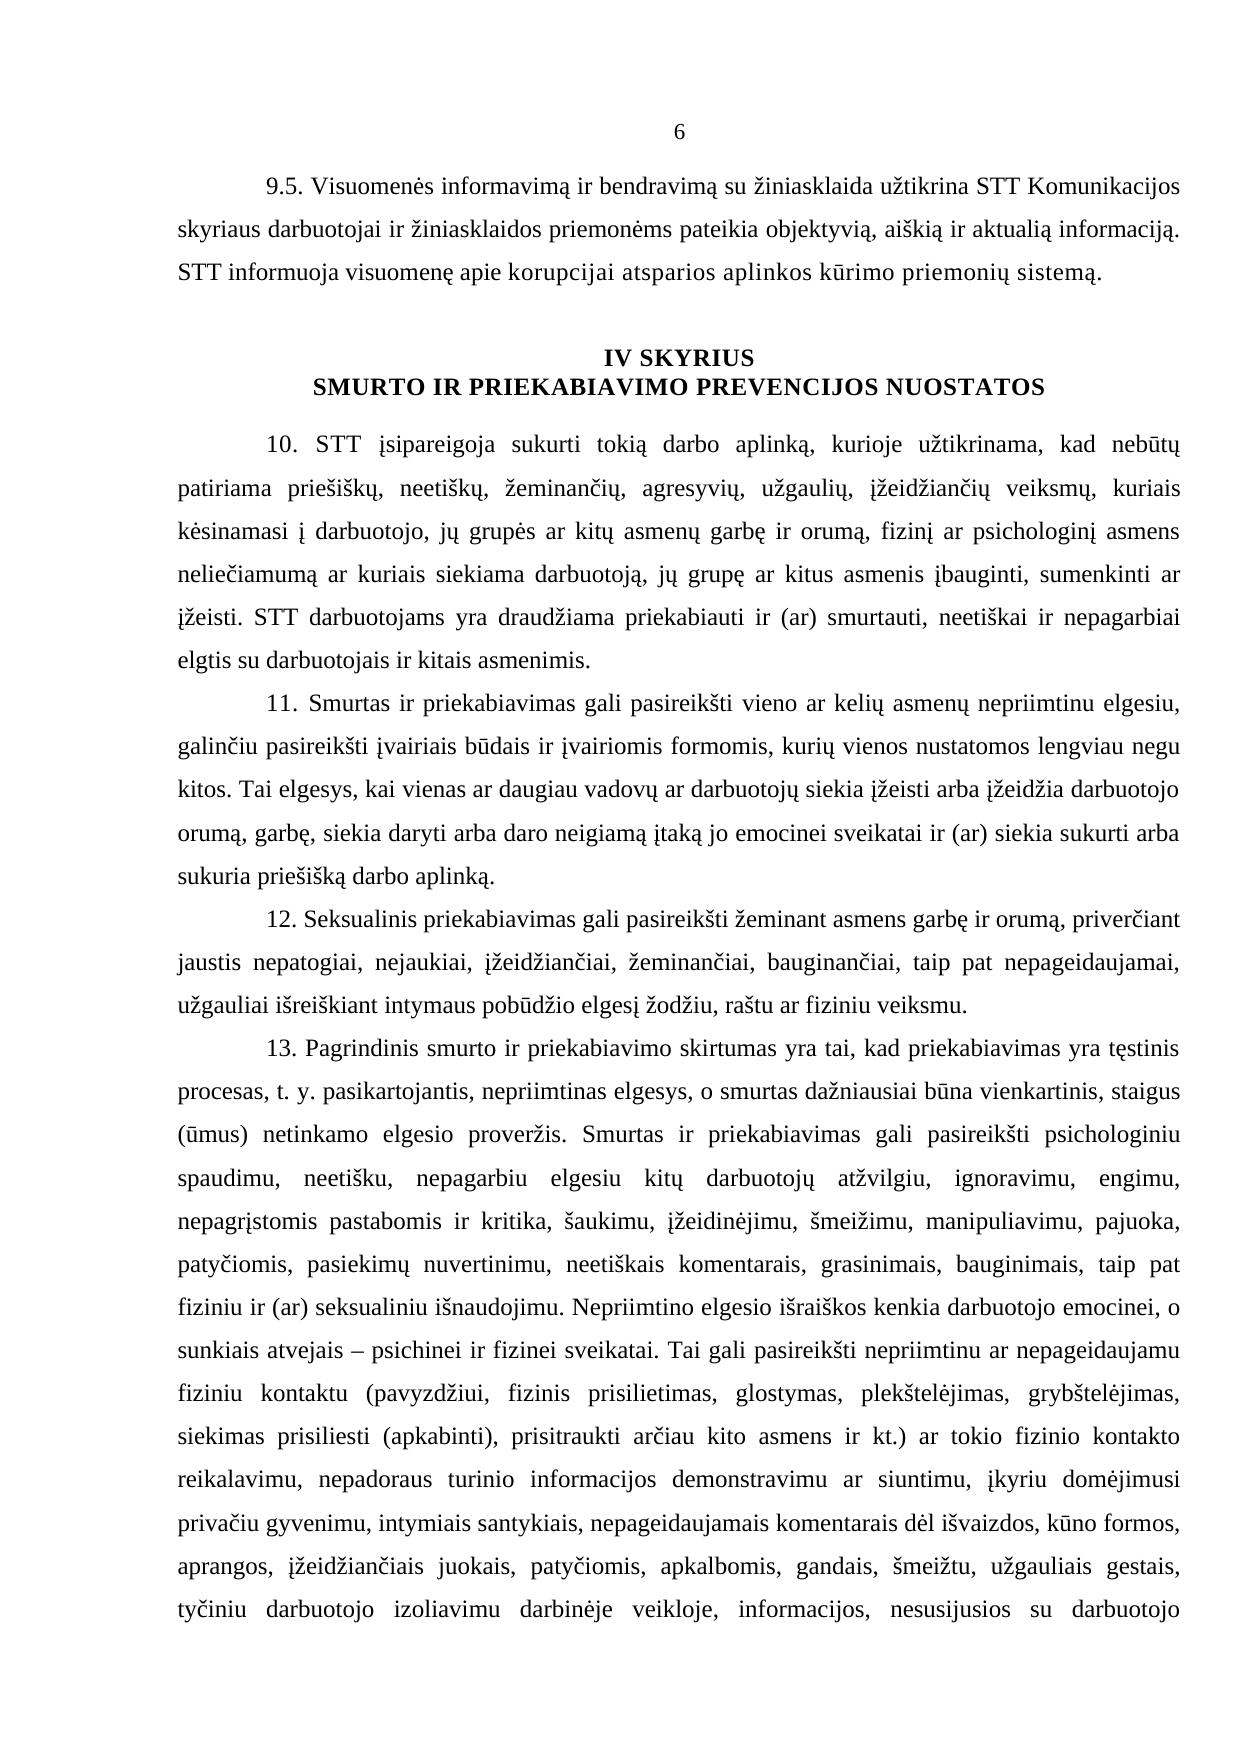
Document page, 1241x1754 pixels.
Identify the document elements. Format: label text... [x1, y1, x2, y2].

text 10. STT įsipareigoja sukurti tokią darbo aplinką, kurioje užtikrinama, kad nebūtų patiriama priešiškų, neetiškų, žeminančių, agresyvių, užgaulių, įžeidžiančių veiksmų, kuriais kėsinamasi į darbuotojo, jų grupės ar kitų asmenų garbę ir orumą, fizinį ar psichologinį asmens neliečiamumą ar kuriais siekiama darbuotoją, jų grupę ar kitus asmenis įbauginti, sumenkinti ar įžeisti. STT darbuotojams yra draudžiama priekabiauti ir (ar) smurtauti, neetiškai ir nepagarbiai elgtis su darbuotojais ir kitais asmenimis. [177, 429, 1181, 674]
text 12. Seksualinis priekabiavimas gali pasireikšti žeminant asmens garbę ir orumą, priverčiant jaustis nepatogiai, nejaukiai, įžeidžiančiai, žeminančiai, bauginančiai, taip pat nepageidaujamai, užgauliai išreiškiant intymaus pobūdžio elgesį žodžiu, raštu ar fiziniu veiksmu. [177, 904, 1181, 1019]
text 9.5. Visuomenės informavimą ir bendravimą su žiniasklaida užtikrina STT Komunikacijos skyriaus darbuotojai ir žiniasklaidos priemonėms pateikia objektyvią, aiškią ir aktualią informaciją. STT informuoja visuomenę apie korupcijai atsparios aplinkos kūrimo priemonių sistemą. [177, 171, 1181, 286]
text 13. Pagrindinis smurto ir priekabiavimo skirtumas yra tai, kad priekabiavimas yra tęstinis procesas, t. y. pasikartojantis, nepriimtinas elgesys, o smurtas dažniausiai būna vienkartinis, staigus (ūmus) netinkamo elgesio proveržis. Smurtas ir priekabiavimas gali pasireikšti psichologiniu spaudimu, neetišku, nepagarbiu elgesiu kitų darbuotojų atžvilgiu, ignoravimu, engimu, nepagrįstomis pastabomis ir kritika, šaukimu, įžeidinėjimu, šmeižimu, manipuliavimu, pajuoka, patyčiomis, pasiekimų nuvertinimu, neetiškais komentarais, grasinimais, bauginimais, taip pat fiziniu ir (ar) seksualiniu išnaudojimu. Nepriimtino elgesio išraiškos kenkia darbuotojo emocinei, o sunkiais atvejais – psichinei ir fizinei sveikatai. Tai gali pasireikšti nepriimtinu ar nepageidaujamu fiziniu kontaktu (pavyzdžiui, fizinis prisilietimas, glostymas, plekštelėjimas, grybštelėjimas, siekimas prisiliesti (apkabinti), prisitraukti arčiau kito asmens ir kt.) ar tokio fizinio kontakto reikalavimu, nepadoraus turinio informacijos demonstravimu ar siuntimu, įkyriu domėjimusi privačiu gyvenimu, intymiais santykiais, nepageidaujamais komentarais dėl išvaizdos, kūno formos, aprangos, įžeidžiančiais juokais, patyčiomis, apkalbomis, gandais, šmeižtu, užgauliais gestais, tyčiniu darbuotojo izoliavimu darbinėje veikloje, informacijos, nesusijusios su darbuotojo [177, 1033, 1181, 1623]
text IV SKYRIUS [177, 343, 1181, 372]
text SMURTO IR PRIEKABIAVIMO PREVENCIJOS NUOSTATOS [177, 372, 1181, 401]
text 11. Smurtas ir priekabiavimas gali pasireikšti vieno ar kelių asmenų nepriimtinu elgesiu, galinčiu pasireikšti įvairiais būdais ir įvairiomis formomis, kurių vienos nustatomos lengviau negu kitos. Tai elgesys, kai vienas ar daugiau vadovų ar darbuotojų siekia įžeisti arba įžeidžia darbuotojo orumą, garbę, siekia daryti arba daro neigiamą įtaką jo emocinei sveikatai ir (ar) siekia sukurti arba sukuria priešišką darbo aplinką. [177, 688, 1181, 889]
